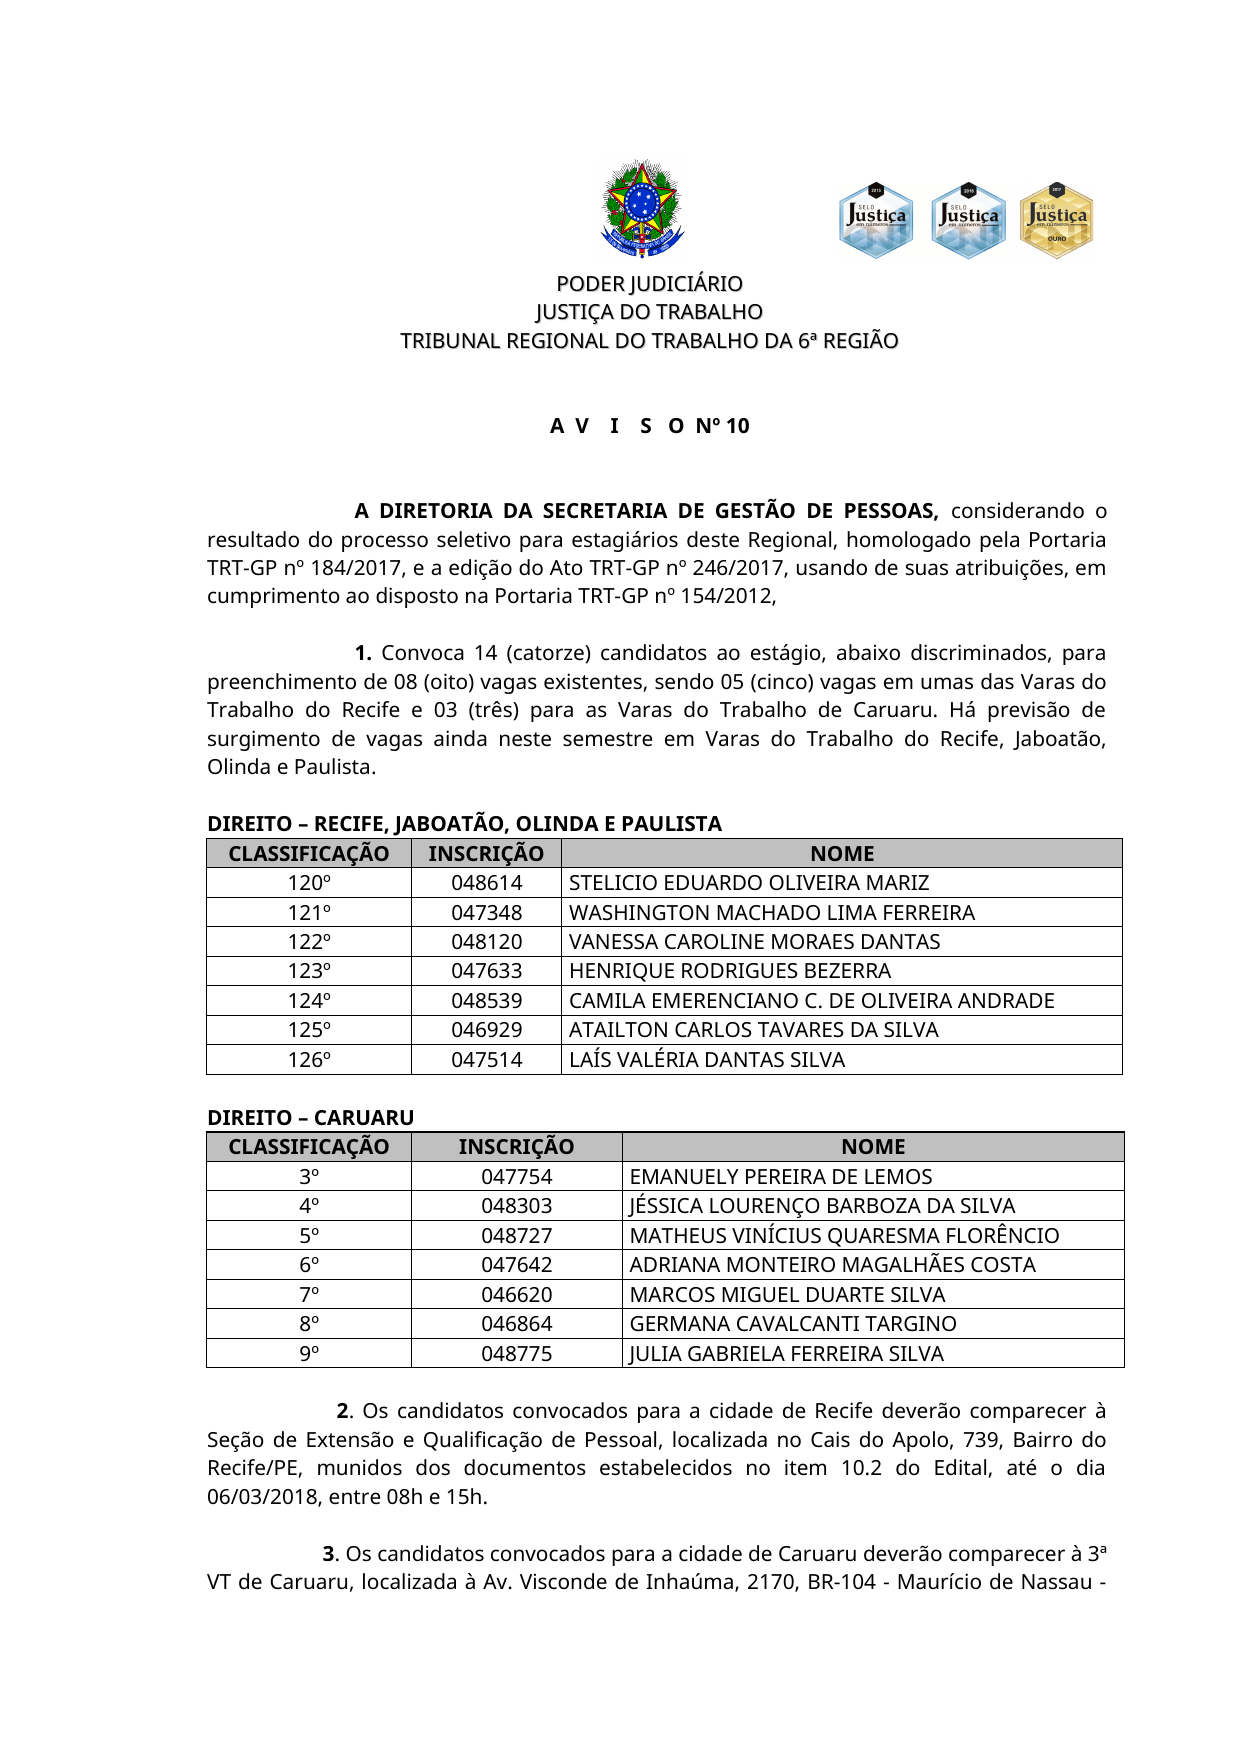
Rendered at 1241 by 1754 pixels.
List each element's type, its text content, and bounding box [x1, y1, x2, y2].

text JUSTIÇA DO TRABALHO [177, 297, 1122, 326]
table_header NOME [562, 839, 1122, 867]
table_cell 048614 [412, 868, 561, 897]
table_cell 124º [207, 986, 411, 1014]
picture [596, 156, 687, 260]
table_header NOME [623, 1133, 1124, 1161]
table_cell 125º [207, 1016, 411, 1044]
table_cell 047514 [412, 1045, 561, 1073]
table_header CLASSIFICAÇÃO [207, 1133, 411, 1161]
table_cell 047633 [412, 957, 561, 985]
table_cell LAÍS VALÉRIA DANTAS SILVA [562, 1045, 1122, 1073]
table_cell 047754 [412, 1162, 622, 1190]
table_cell 048775 [412, 1339, 622, 1367]
table_cell 7º [207, 1280, 411, 1308]
table_cell 048303 [412, 1191, 622, 1220]
table_cell 123º [207, 957, 411, 985]
table_header CLASSIFICAÇÃO [207, 839, 411, 867]
table_cell EMANUELY PEREIRA DE LEMOS [623, 1162, 1124, 1190]
table_cell 048727 [412, 1221, 622, 1249]
title PODER JUDICIÁRIO [177, 269, 1122, 297]
table_cell CAMILA EMERENCIANO C. DE OLIVEIRA ANDRADE [562, 986, 1122, 1014]
table_cell MARCOS MIGUEL DUARTE SILVA [623, 1280, 1124, 1308]
table_cell MATHEUS VINÍCIUS QUARESMA FLORÊNCIO [623, 1221, 1124, 1249]
table_cell JÉSSICA LOURENÇO BARBOZA DA SILVA [623, 1191, 1124, 1220]
table_cell 048539 [412, 986, 561, 1014]
table_header INSCRIÇÃO [412, 839, 561, 867]
table_cell ATAILTON CARLOS TAVARES DA SILVA [562, 1016, 1122, 1044]
text 2. Os candidatos convocados para a cidade de Recife deverão comparecer à Seção de Extensão e Qualificação de Pessoal, localizada no Cais do Apolo, 739, Bairro do Recife/PE, munidos dos documentos estabelecidos no item 10.2 do Edital, até o dia 06/03/2018, entre 08h e 15h. [207, 1397, 1108, 1510]
table_cell ADRIANA MONTEIRO MAGALHÃES COSTA [623, 1250, 1124, 1279]
text 1. Convoca 14 (catorze) candidatos ao estágio, abaixo discriminados, para preenchimento de 08 (oito) vagas existentes, sendo 05 (cinco) vagas em umas das Varas do Trabalho do Recife e 03 (três) para as Varas do Trabalho de Caruaru. Há previsão de surgimento de vagas ainda neste semestre em Varas do Trabalho do Recife, Jaboatão, Olinda e Paulista. [207, 638, 1108, 781]
text A DIRETORIA DA SECRETARIA DE GESTÃO DE PESSOAS, considerando o resultado do processo seletivo para estagiários deste Regional, homologado pela Portaria TRT-GP nº 184/2017, e a edição do Ato TRT-GP nº 246/2017, usando de suas atribuições, em cumprimento ao disposto na Portaria TRT-GP nº 154/2012, [207, 496, 1108, 610]
table_cell 046864 [412, 1309, 622, 1338]
table_cell 121º [207, 898, 411, 926]
table_cell 122º [207, 927, 411, 956]
text 3. Os candidatos convocados para a cidade de Caruaru deverão comparecer à 3ª VT de Caruaru, localizada à Av. Visconde de Inhaúma, 2170, BR-104 - Maurício de Nassau [207, 1539, 1108, 1596]
text TRIBUNAL REGIONAL DO TRABALHO DA 6ª REGIÃO [177, 326, 1122, 354]
table_cell 126º [207, 1045, 411, 1073]
table_cell 047642 [412, 1250, 622, 1279]
table_cell 046929 [412, 1016, 561, 1044]
table_cell VANESSA CAROLINE MORAES DANTAS [562, 927, 1122, 956]
table_header INSCRIÇÃO [412, 1133, 622, 1161]
table_cell 6º [207, 1250, 411, 1279]
table_cell HENRIQUE RODRIGUES BEZERRA [562, 957, 1122, 985]
picture [838, 182, 1094, 260]
table_cell WASHINGTON MACHADO LIMA FERREIRA [562, 898, 1122, 926]
text A V I S O Nº 10 [177, 411, 1122, 439]
table_cell 5º [207, 1221, 411, 1249]
table_cell 046620 [412, 1280, 622, 1308]
table_cell 4º [207, 1191, 411, 1220]
table_cell GERMANA CAVALCANTI TARGINO [623, 1309, 1124, 1338]
table_cell 8º [207, 1309, 411, 1338]
table_cell 9º [207, 1339, 411, 1367]
table_cell 048120 [412, 927, 561, 956]
table_cell 047348 [412, 898, 561, 926]
text DIREITO – RECIFE, JABOATÃO, OLINDA E PAULISTA [177, 809, 1122, 838]
text DIREITO – CARUARU [177, 1103, 1122, 1131]
table_cell 120º [207, 868, 411, 897]
table_cell JULIA GABRIELA FERREIRA SILVA [623, 1339, 1124, 1367]
table_cell STELICIO EDUARDO OLIVEIRA MARIZ [562, 868, 1122, 897]
table_cell 3º [207, 1162, 411, 1190]
